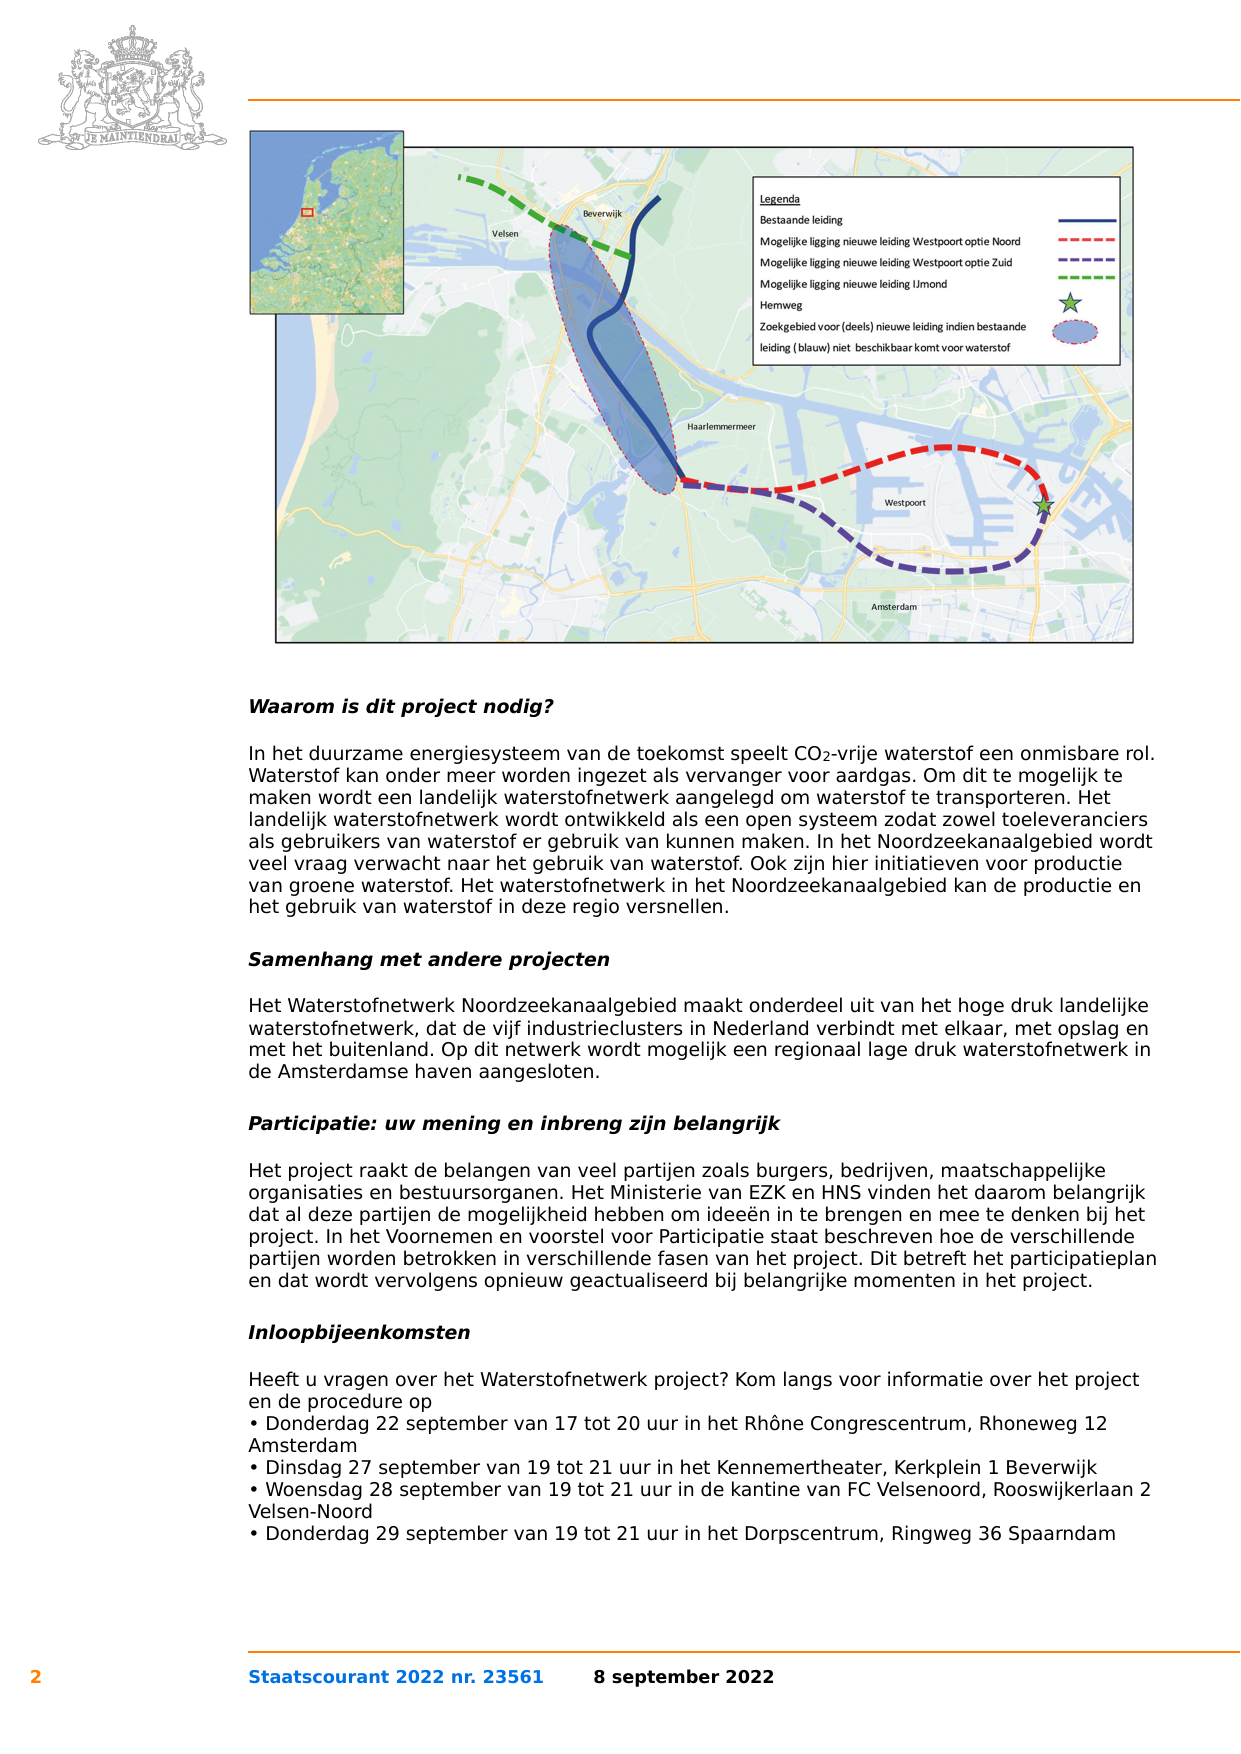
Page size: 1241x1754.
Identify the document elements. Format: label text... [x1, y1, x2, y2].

subtitle Samenhang met andere projecten [248, 948, 1163, 970]
subtitle Participatie: uw mening en inbreng zijn belangrijk [248, 1113, 1163, 1135]
text Het Waterstofnetwerk Noordzeekanaalgebied maakt onderdeel uit van het hoge druk landelijke waterstofnetwerk, dat de vijf industrieclusters in Nederland verbindt met elkaar, met opslag en met het buitenland. Op dit netwerk wordt mogelijk een regionaal lage druk waterstofnetwerk in de Amsterdamse haven aangesloten. [248, 995, 1163, 1083]
text Heeft u vragen over het Waterstofnetwerk project? Kom langs voor informatie over het project en de procedure op [248, 1369, 1163, 1413]
text Het project raakt de belangen van veel partijen zoals burgers, bedrijven, maatschappelijke organisaties en bestuursorganen. Het Ministerie van EZK en HNS vinden het daarom belangrijk dat al deze partijen de mogelijkheid hebben om ideeën in te brengen en mee te denken bij het project. In het Voornemen en voorstel voor Participatie staat beschreven hoe de verschillende partijen worden betrokken in verschillende fasen van het project. Dit betreft het participatieplan en dat wordt vervolgens opnieuw geactualiseerd bij belangrijke momenten in het project. [248, 1160, 1163, 1292]
text • Donderdag 22 september van 17 tot 20 uur in het Rhône Congrescentrum, Rhoneweg 12 Amsterdam [248, 1413, 1163, 1457]
picture [38, 25, 227, 150]
subtitle Inloopbijeenkomsten [248, 1322, 1163, 1344]
picture [248, 130, 1134, 644]
text In het duurzame energiesysteem van de toekomst speelt CO2-vrije waterstof een onmisbare rol. Waterstof kan onder meer worden ingezet als vervanger voor aardgas. Om dit te mogelijk te maken wordt een landelijk waterstofnetwerk aangelegd om waterstof te transporteren. Het landelijk waterstofnetwerk wordt ontwikkeld als een open systeem zodat zowel toeleveranciers als gebruikers van waterstof er gebruik van kunnen maken. In het Noordzeekanaalgebied wordt veel vraag verwacht naar het gebruik van waterstof. Ook zijn hier initiatieven voor productie van groene waterstof. Het waterstofnetwerk in het Noordzeekanaalgebied kan de productie en het gebruik van waterstof in deze regio versnellen. [248, 743, 1163, 918]
text • Dinsdag 27 september van 19 tot 21 uur in het Kennemertheater, Kerkplein 1 Beverwijk [248, 1457, 1163, 1479]
subtitle Waarom is dit project nodig? [248, 696, 1163, 718]
text • Woensdag 28 september van 19 tot 21 uur in de kantine van FC Velsenoord, Rooswijkerlaan 2 Velsen-Noord [248, 1479, 1163, 1523]
text • Donderdag 29 september van 19 tot 21 uur in het Dorpscentrum, Ringweg 36 Spaarndam [248, 1523, 1163, 1545]
